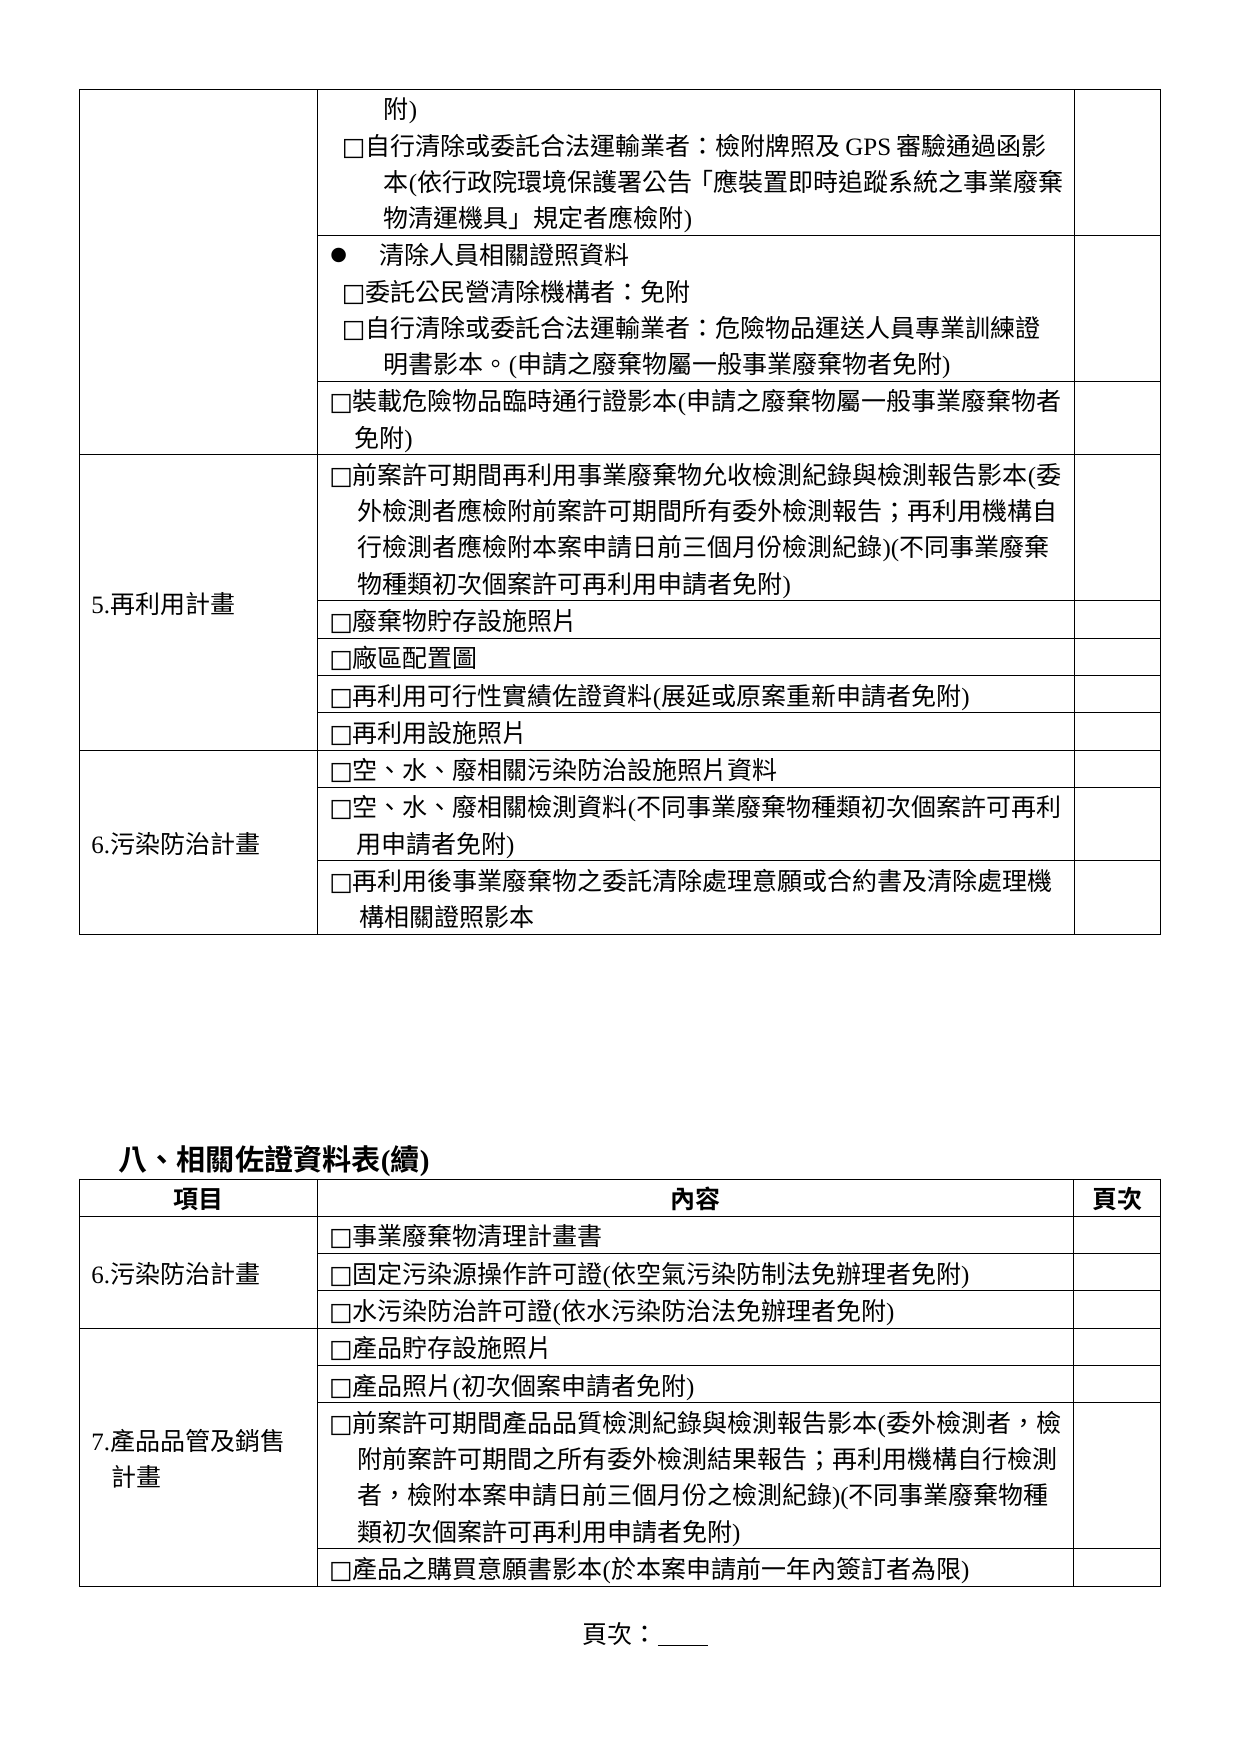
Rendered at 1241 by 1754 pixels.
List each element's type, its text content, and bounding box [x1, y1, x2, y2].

table_cell [1075, 676, 1160, 712]
table_cell [1075, 861, 1160, 934]
table_cell [1075, 382, 1160, 454]
table_cell [1075, 713, 1160, 749]
table_header 頁次 [1074, 1180, 1160, 1216]
table_cell 附) □自行清除或委託合法運輸業者：檢附牌照及GPS審驗通過函影本(依行政院環境保護署公告「應裝置即時追蹤系統之事業廢棄物清運機具」規定者應檢附) [318, 90, 1074, 235]
table_cell □裝載危險物品臨時通行證影本(申請之廢棄物屬一般事業廢棄物者免附) [318, 382, 1074, 454]
table_cell [1074, 1217, 1160, 1253]
table_cell □廢棄物貯存設施照片 [318, 601, 1074, 638]
table_cell [1074, 1549, 1160, 1586]
table_cell [1074, 1366, 1160, 1402]
table_cell □產品之購買意願書影本(於本案申請前一年內簽訂者為限) [318, 1549, 1073, 1586]
table_cell □前案許可期間產品品質檢測紀錄與檢測報告影本(委外檢測者，檢附前案許可期間之所有委外檢測結果報告；再利用機構自行檢測者，檢附本案申請日前三個月份之檢測紀錄)(不同事業廢棄物種類初次個案許可再利用申請者免附) [318, 1403, 1073, 1548]
table_cell □廠區配置圖 [318, 639, 1074, 675]
table_cell [1075, 639, 1160, 675]
table_header 項目 [80, 1180, 317, 1216]
table_header 內容 [318, 1180, 1073, 1216]
text 八、相關佐證資料表(續) [118, 1136, 1122, 1178]
table_cell [1074, 1291, 1160, 1328]
table_cell 清除人員相關證照資料 □委託公民營清除機構者：免附 □自行清除或委託合法運輸業者：危險物品運送人員專業訓練證明書影本。(申請之廢棄物屬一般事業廢棄物者免附) [318, 236, 1074, 381]
table_cell [1074, 1329, 1160, 1365]
table_cell [1075, 601, 1160, 638]
table_cell □水污染防治許可證(依水污染防治法免辦理者免附) [318, 1291, 1073, 1328]
table_cell [1074, 1254, 1160, 1290]
table_cell [1075, 90, 1160, 235]
table_cell □前案許可期間再利用事業廢棄物允收檢測紀錄與檢測報告影本(委外檢測者應檢附前案許可期間所有委外檢測報告；再利用機構自行檢測者應檢附本案申請日前三個月份檢測紀錄)(不同事業廢棄物種類初次個案許可再利用申請者免附) [318, 455, 1074, 600]
table_cell [1075, 455, 1160, 600]
table_cell □空、水、廢相關污染防治設施照片資料 [318, 751, 1074, 787]
table_cell [1075, 751, 1160, 787]
table_cell □產品貯存設施照片 [318, 1329, 1073, 1365]
table_cell □再利用可行性實績佐證資料(展延或原案重新申請者免附) [318, 676, 1074, 712]
table_cell 5.再利用計畫 [80, 455, 317, 749]
table_cell □再利用後事業廢棄物之委託清除處理意願或合約書及清除處理機構相關證照影本 [318, 861, 1074, 934]
table_cell [1074, 1403, 1160, 1548]
table_cell □再利用設施照片 [318, 713, 1074, 749]
table_cell [1075, 236, 1160, 381]
table_cell [80, 90, 317, 454]
table_cell 6.污染防治計畫 [80, 751, 317, 934]
table_cell [1075, 788, 1160, 860]
table_cell □事業廢棄物清理計畫書 [318, 1217, 1073, 1253]
table_cell □固定污染源操作許可證(依空氣污染防制法免辦理者免附) [318, 1254, 1073, 1290]
table_cell 7.產品品管及銷售計畫 [80, 1329, 317, 1586]
table_cell □空、水、廢相關檢測資料(不同事業廢棄物種類初次個案許可再利用申請者免附) [318, 788, 1074, 860]
table_cell 6.污染防治計畫 [80, 1217, 317, 1328]
table_cell □產品照片(初次個案申請者免附) [318, 1366, 1073, 1402]
